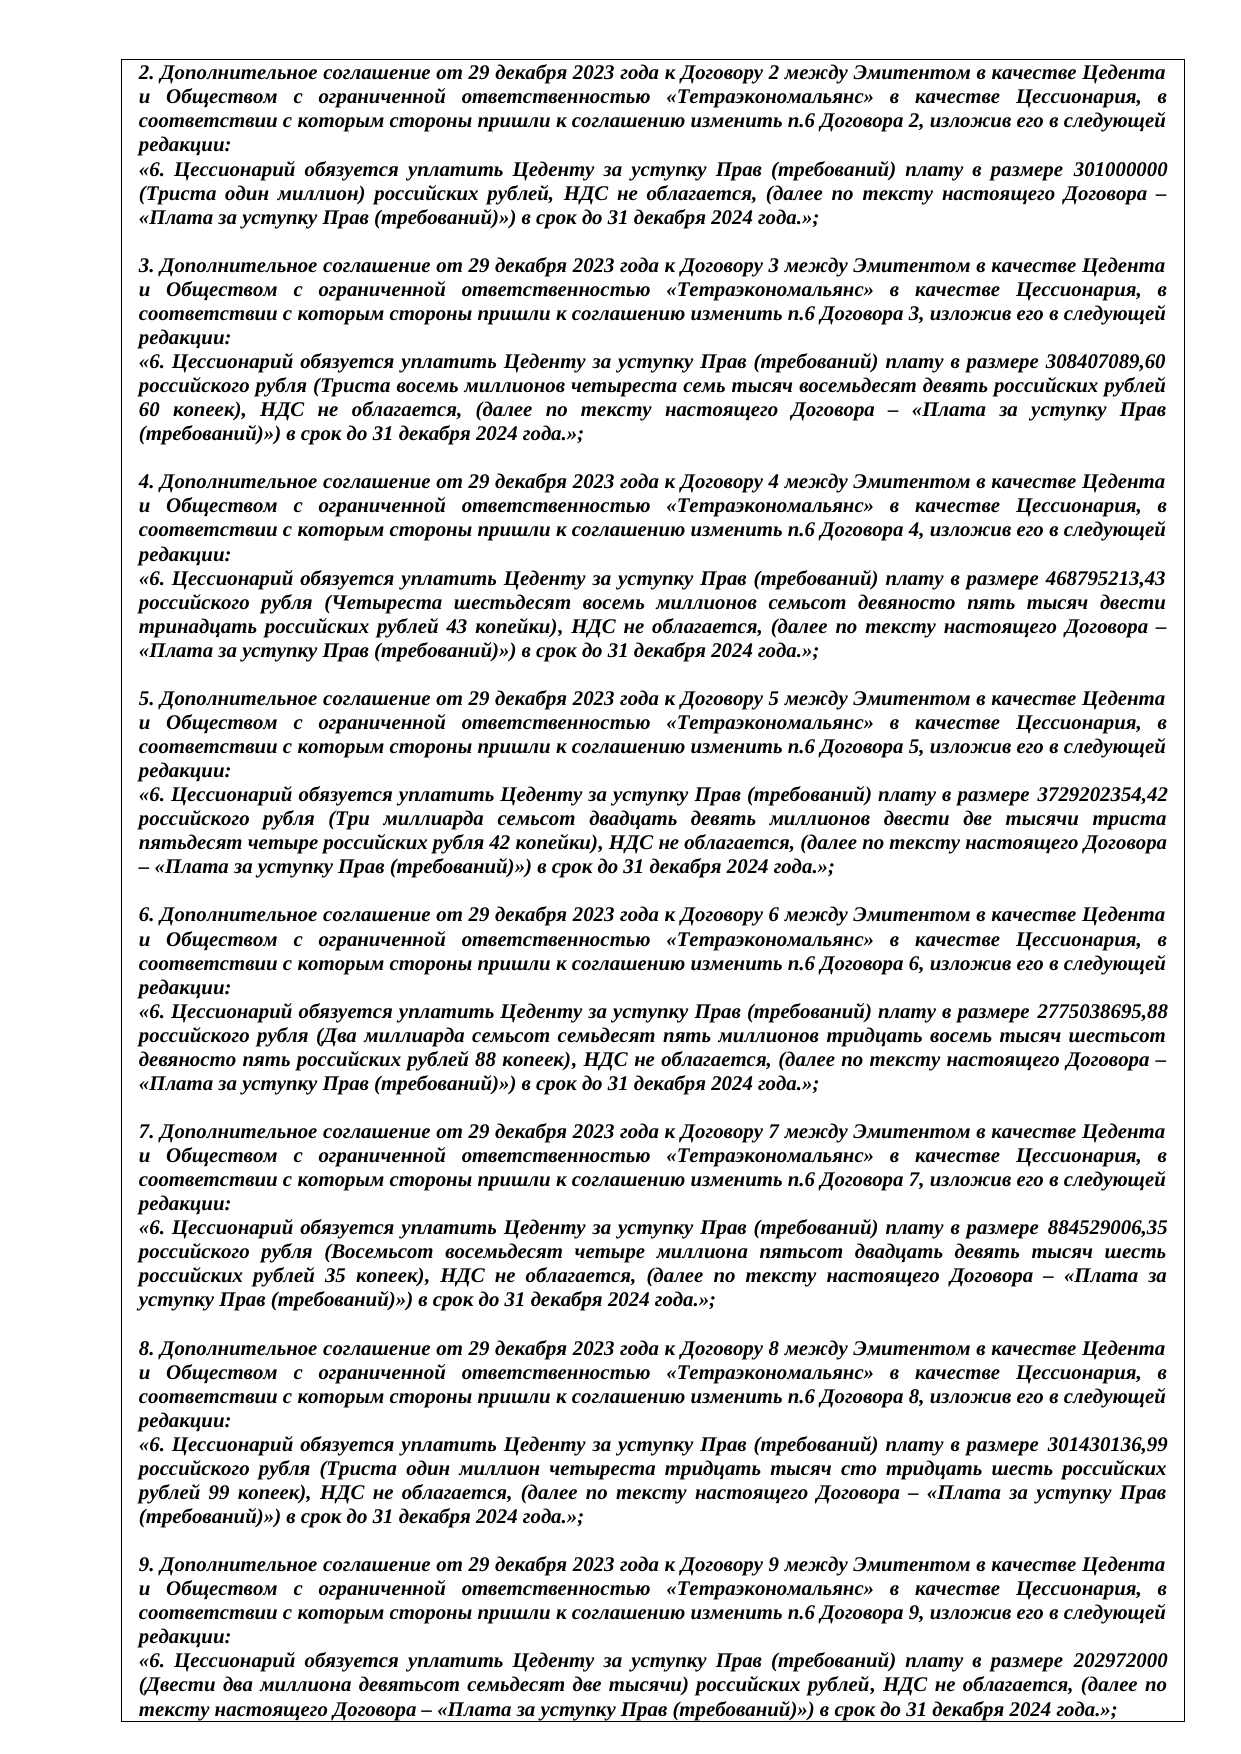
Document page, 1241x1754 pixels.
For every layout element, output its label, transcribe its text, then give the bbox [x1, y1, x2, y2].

table_cell 2. Дополнительное соглашение от 29 декабря 2023 года к Договору 2 между Эмитентом в качестве Цедента и Обществом с ограниченной ответственностью «Тетраэкономальянс» в качестве Цессионария, в соответствии с которым стороны пришли к соглашению изменить п.6 Договора 2, изложив его в следующей редакции: «6. Цессионарий обязуется уплатить Цеденту за уступку Прав (требований) плату в размере 301000000 (Триста один миллион) российских рублей, НДС не облагается, (далее по тексту настоящего Договора – «Плата за уступку Прав (требований)») в срок до 31 декабря 2024 года.»; 3. Дополнительное соглашение от 29 декабря 2023 года к Договору 3 между Эмитентом в качестве Цедента и Обществом с ограниченной ответственностью «Тетраэкономальянс» в качестве Цессионария, в соответствии с которым стороны пришли к соглашению изменить п.6 Договора 3, изложив его в следующей редакции: «6. Цессионарий обязуется уплатить Цеденту за уступку Прав (требований) плату в размере 308407089,60 российского рубля (Триста восемь миллионов четыреста семь тысяч восемьдесят девять российских рублей 60 копеек), НДС не облагается, (далее по тексту настоящего Договора – «Плата за уступку Прав (требований)») в срок до 31 декабря 2024 года.»; 4. Дополнительное соглашение от 29 декабря 2023 года к Договору 4 между Эмитентом в качестве Цедента и Обществом с ограниченной ответственностью «Тетраэкономальянс» в качестве Цессионария, в соответствии с которым стороны пришли к соглашению изменить п.6 Договора 4, изложив его в следующей редакции: «6. Цессионарий обязуется уплатить Цеденту за уступку Прав (требований) плату в размере 468795213,43 российского рубля (Четыреста шестьдесят восемь миллионов семьсот девяносто пять тысяч двести тринадцать российских рублей 43 копейки), НДС не облагается, (далее по тексту настоящего Договора – «Плата за уступку Прав (требований)») в срок до 31 декабря 2024 года.»; 5. Дополнительное соглашение от 29 декабря 2023 года к Договору 5 между Эмитентом в качестве Цедента и Обществом с ограниченной ответственностью «Тетраэкономальянс» в качестве Цессионария, в соответствии с которым стороны пришли к соглашению изменить п.6 Договора 5, изложив его в следующей редакции: «6. Цессионарий обязуется уплатить Цеденту за уступку Прав (требований) плату в размере 3729202354,42 российского рубля (Три миллиарда семьсот двадцать девять миллионов двести две тысячи триста пятьдесят четыре российских рубля 42 копейки), НДС не облагается, (далее по тексту настоящего Договора – «Плата за уступку Прав (требований)») в срок до 31 декабря 2024 года.»; 6. Дополнительное соглашение от 29 декабря 2023 года к Договору 6 между Эмитентом в качестве Цедента и Обществом с ограниченной ответственностью «Тетраэкономальянс» в качестве Цессионария, в соответствии с которым стороны пришли к соглашению изменить п.6 Договора 6, изложив его в следующей редакции: «6. Цессионарий обязуется уплатить Цеденту за уступку Прав (требований) плату в размере 2775038695,88 российского рубля (Два миллиарда семьсот семьдесят пять миллионов тридцать восемь тысяч шестьсот девяносто пять российских рублей 88 копеек), НДС не облагается, (далее по тексту настоящего Договора – «Плата за уступку Прав (требований)») в срок до 31 декабря 2024 года.»; 7. Дополнительное соглашение от 29 декабря 2023 года к Договору 7 между Эмитентом в качестве Цедента и Обществом с ограниченной ответственностью «Тетраэкономальянс» в качестве Цессионария, в соответствии с которым стороны пришли к соглашению изменить п.6 Договора 7, изложив его в следующей редакции: «6. Цессионарий обязуется уплатить Цеденту за уступку Прав (требований) плату в размере 884529006,35 российского рубля (Восемьсот восемьдесят четыре миллиона пятьсот двадцать девять тысяч шесть российских рублей 35 копеек), НДС не облагается, (далее по тексту настоящего Договора – «Плата за уступку Прав (требований)») в срок до 31 декабря 2024 года.»; 8. Дополнительное соглашение от 29 декабря 2023 года к Договору 8 между Эмитентом в качестве Цедента и Обществом с ограниченной ответственностью «Тетраэкономальянс» в качестве Цессионария, в соответствии с которым стороны пришли к соглашению изменить п.6 Договора 8, изложив его в следующей редакции: «6. Цессионарий обязуется уплатить Цеденту за уступку Прав (требований) плату в размере 301430136,99 российского рубля (Триста один миллион четыреста тридцать тысяч сто тридцать шесть российских рублей 99 копеек), НДС не облагается, (далее по тексту настоящего Договора – «Плата за уступку Прав (требований)») в срок до 31 декабря 2024 года.»; 9. Дополнительное соглашение от 29 декабря 2023 года к Договору 9 между Эмитентом в качестве Цедента и Обществом с ограниченной ответственностью «Тетраэкономальянс» в качестве Цессионария, в соответствии с которым стороны пришли к соглашению изменить п.6 Договора 9, изложив его в следующей редакции: «6. Цессионарий обязуется уплатить Цеденту за уступку Прав (требований) плату в размере 202972000 (Двести два миллиона девятьсот семьдесят две тысячи) российских рублей, НДС не облагается, (далее по тексту настоящего Договора – «Плата за уступку Прав (требований)») в срок до 31 декабря 2024 года.»; [122, 60, 1184, 1721]
